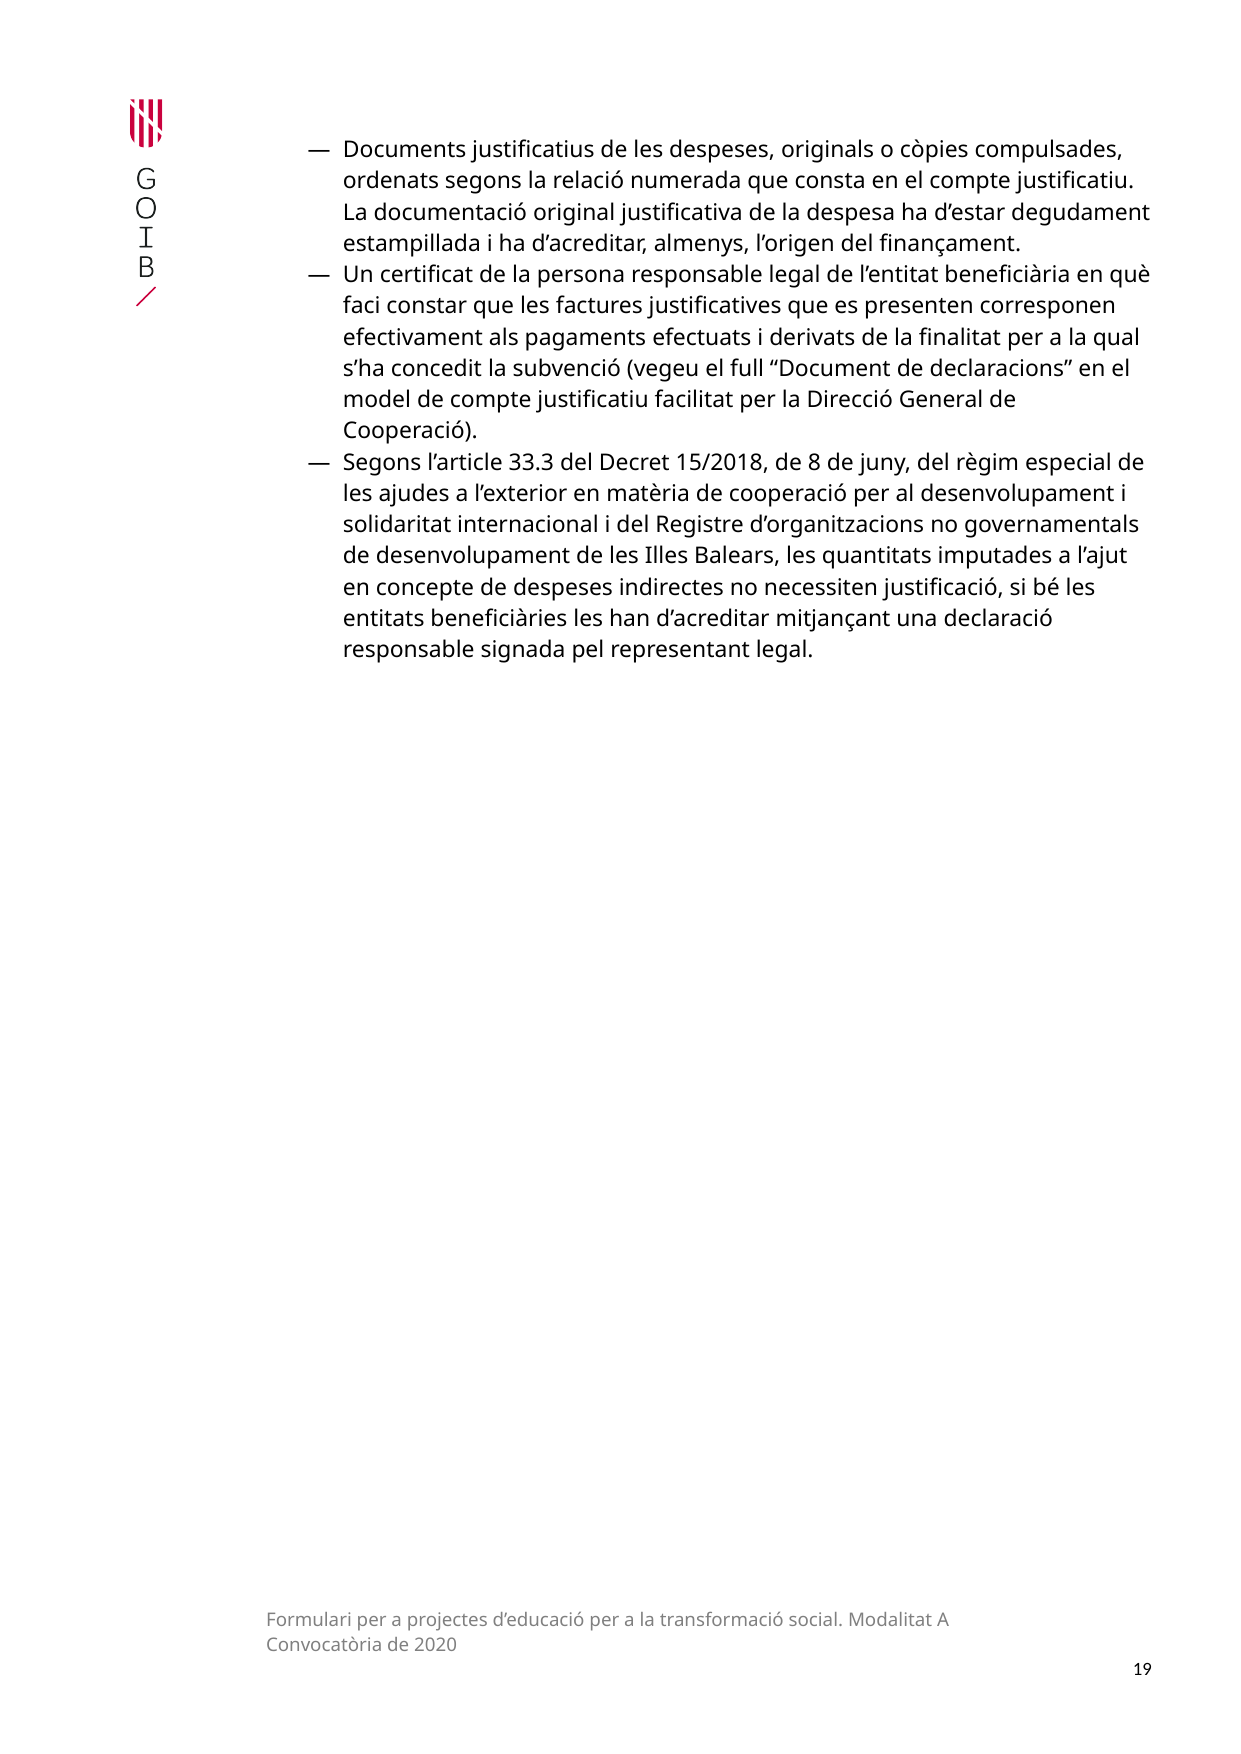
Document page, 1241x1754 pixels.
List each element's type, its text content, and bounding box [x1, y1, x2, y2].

list Segons l’article 33.3 del Decret 15/2018, de 8 de juny, del règim especial de les ajudes a l’exterior en matèria de cooperació per al desenvolupament i solidaritat internacional i del Registre d’organitzacions no governamentals de desenvolupament de les Illes Balears, les quantitats imputades a l’ajut en concepte de despeses indirectes no necessiten justificació, si bé les entitats beneficiàries les han d’acreditar mitjançant una declaració responsable signada pel representant legal. [307, 445, 1152, 664]
list Documents justificatius de les despeses, originals o còpies compulsades, ordenats segons la relació numerada que consta en el compte justificatiu. La documentació original justificativa de la despesa ha d’estar degudament estampillada i ha d’acreditar, almenys, l’origen del finançament. [307, 133, 1152, 258]
picture [101, 76, 191, 337]
list Un certificat de la persona responsable legal de l’entitat beneficiària en què faci constar que les factures justificatives que es presenten corresponen efectivament als pagaments efectuats i derivats de la finalitat per a la qual s’ha concedit la subvenció (vegeu el full “Document de declaracions” en el model de compte justificatiu facilitat per la Direcció General de Cooperació). [307, 258, 1152, 445]
